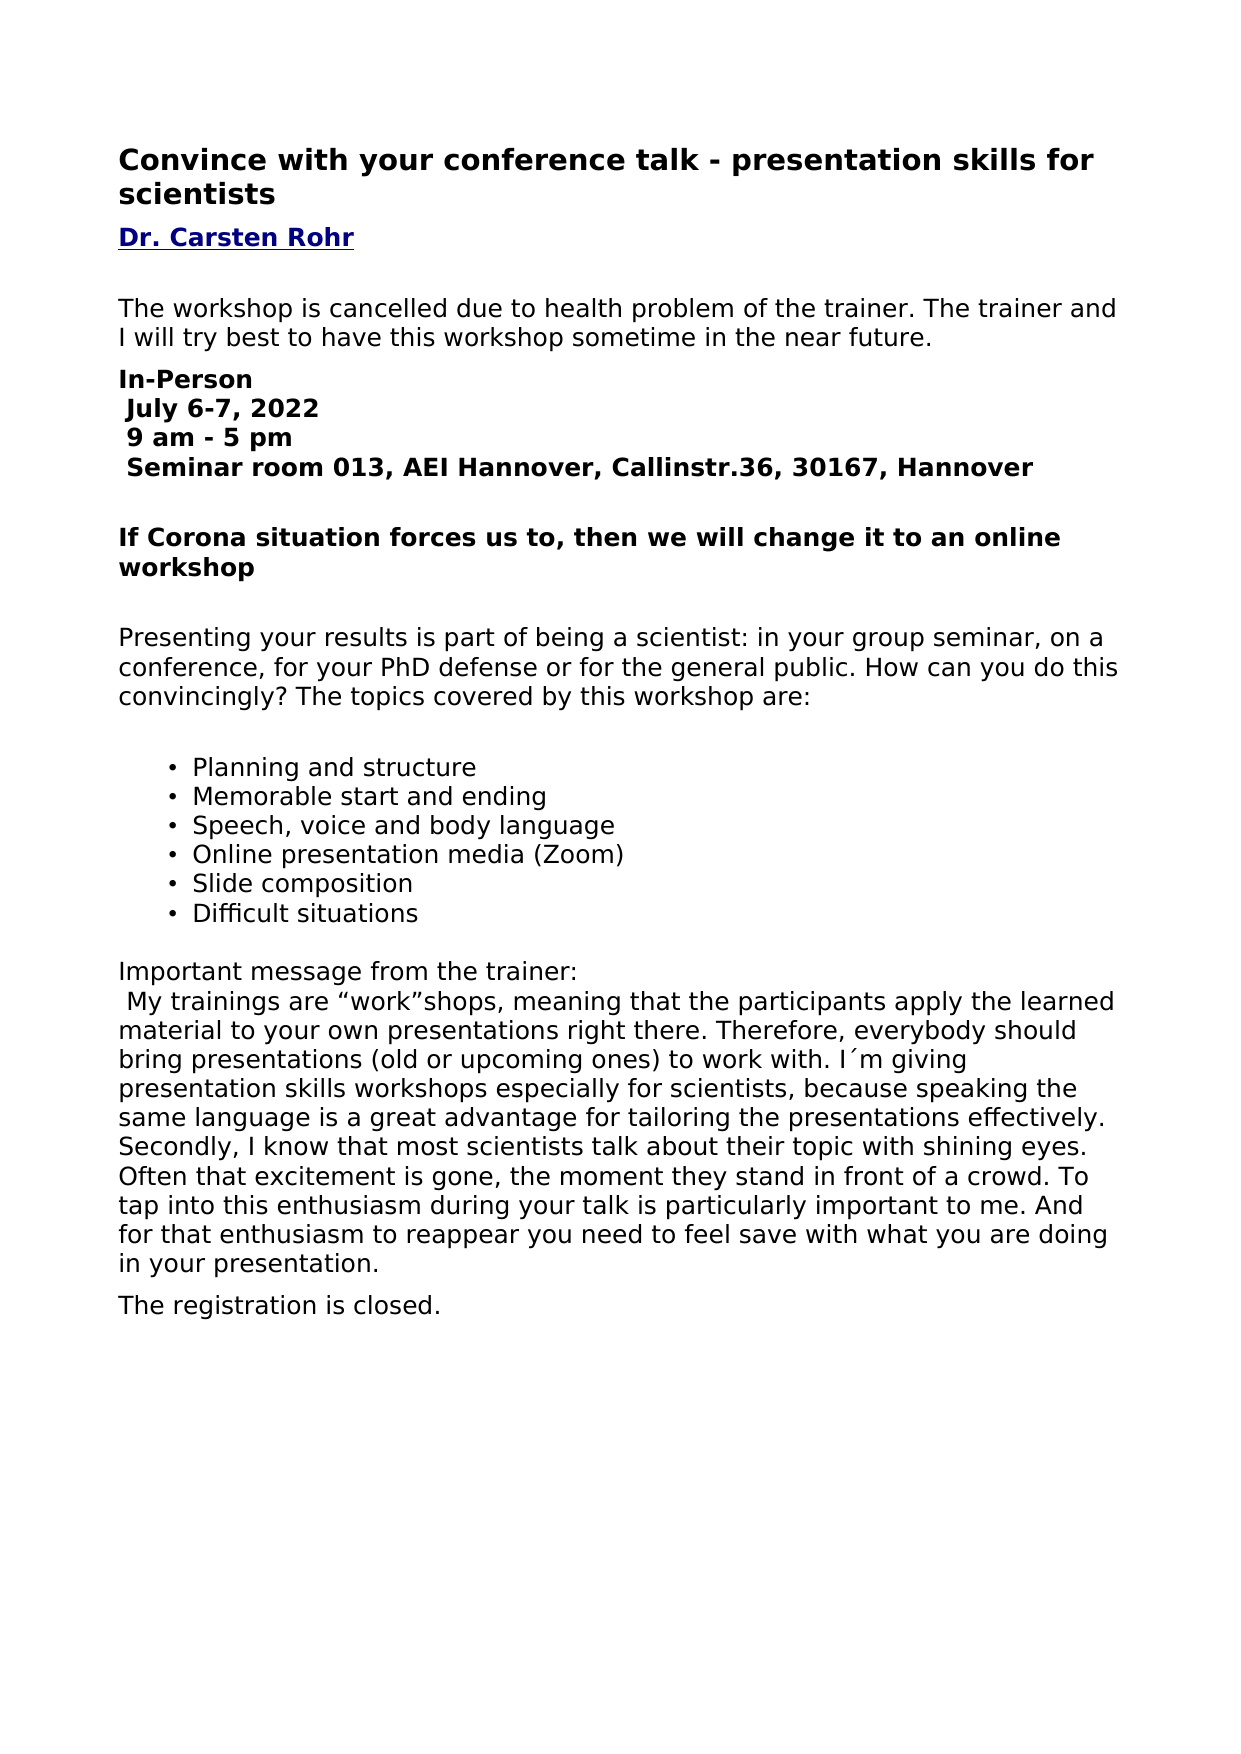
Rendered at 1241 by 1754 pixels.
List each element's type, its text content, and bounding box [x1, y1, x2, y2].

subtitle Convince with your conference talk - presentation skills for scientists [118, 143, 1122, 211]
text The registration is closed. [118, 1291, 1122, 1349]
text Presenting your results is part of being a scientist: in your group seminar, on a conference, for your PhD defense or for the general public. How can you do this convincingly? The topics covered by this workshop are: [118, 623, 1122, 711]
text Dr. Carsten Rohr [118, 223, 1122, 282]
list Memorable start and ending [177, 782, 1122, 811]
list Difficult situations [177, 899, 1122, 928]
list Online presentation media (Zoom) [177, 841, 1122, 870]
text Important message from the trainer: My trainings are “work”shops, meaning that the participants apply the learned material to your own presentations right there. Therefore, everybody should bring presentations (old or upcoming ones) to work with. I´m giving presentation skills workshops especially for scientists, because speaking the same language is a great advantage for tailoring the presentations effectively. Secondly, I know that most scientists talk about their topic with shining eyes. Often that excitement is gone, the moment they stand in front of a crowd. To tap into this enthusiasm during your talk is particularly important to me. And for that enthusiasm to reappear you need to feel save with what you are doing in your presentation. [118, 957, 1122, 1278]
list Slide composition [177, 870, 1122, 899]
text The workshop is cancelled due to health problem of the trainer. The trainer and I will try best to have this workshop sometime in the near future. [118, 294, 1122, 353]
text If Corona situation forces us to, then we will change it to an online workshop [118, 523, 1122, 611]
list Planning and structure [177, 753, 1122, 782]
text In-Person July 6-7, 2022 9 am - 5 pm Seminar room 013, AEI Hannover, Callinstr.36, 30167, Hannover [118, 365, 1122, 511]
list Speech, voice and body language [177, 811, 1122, 841]
